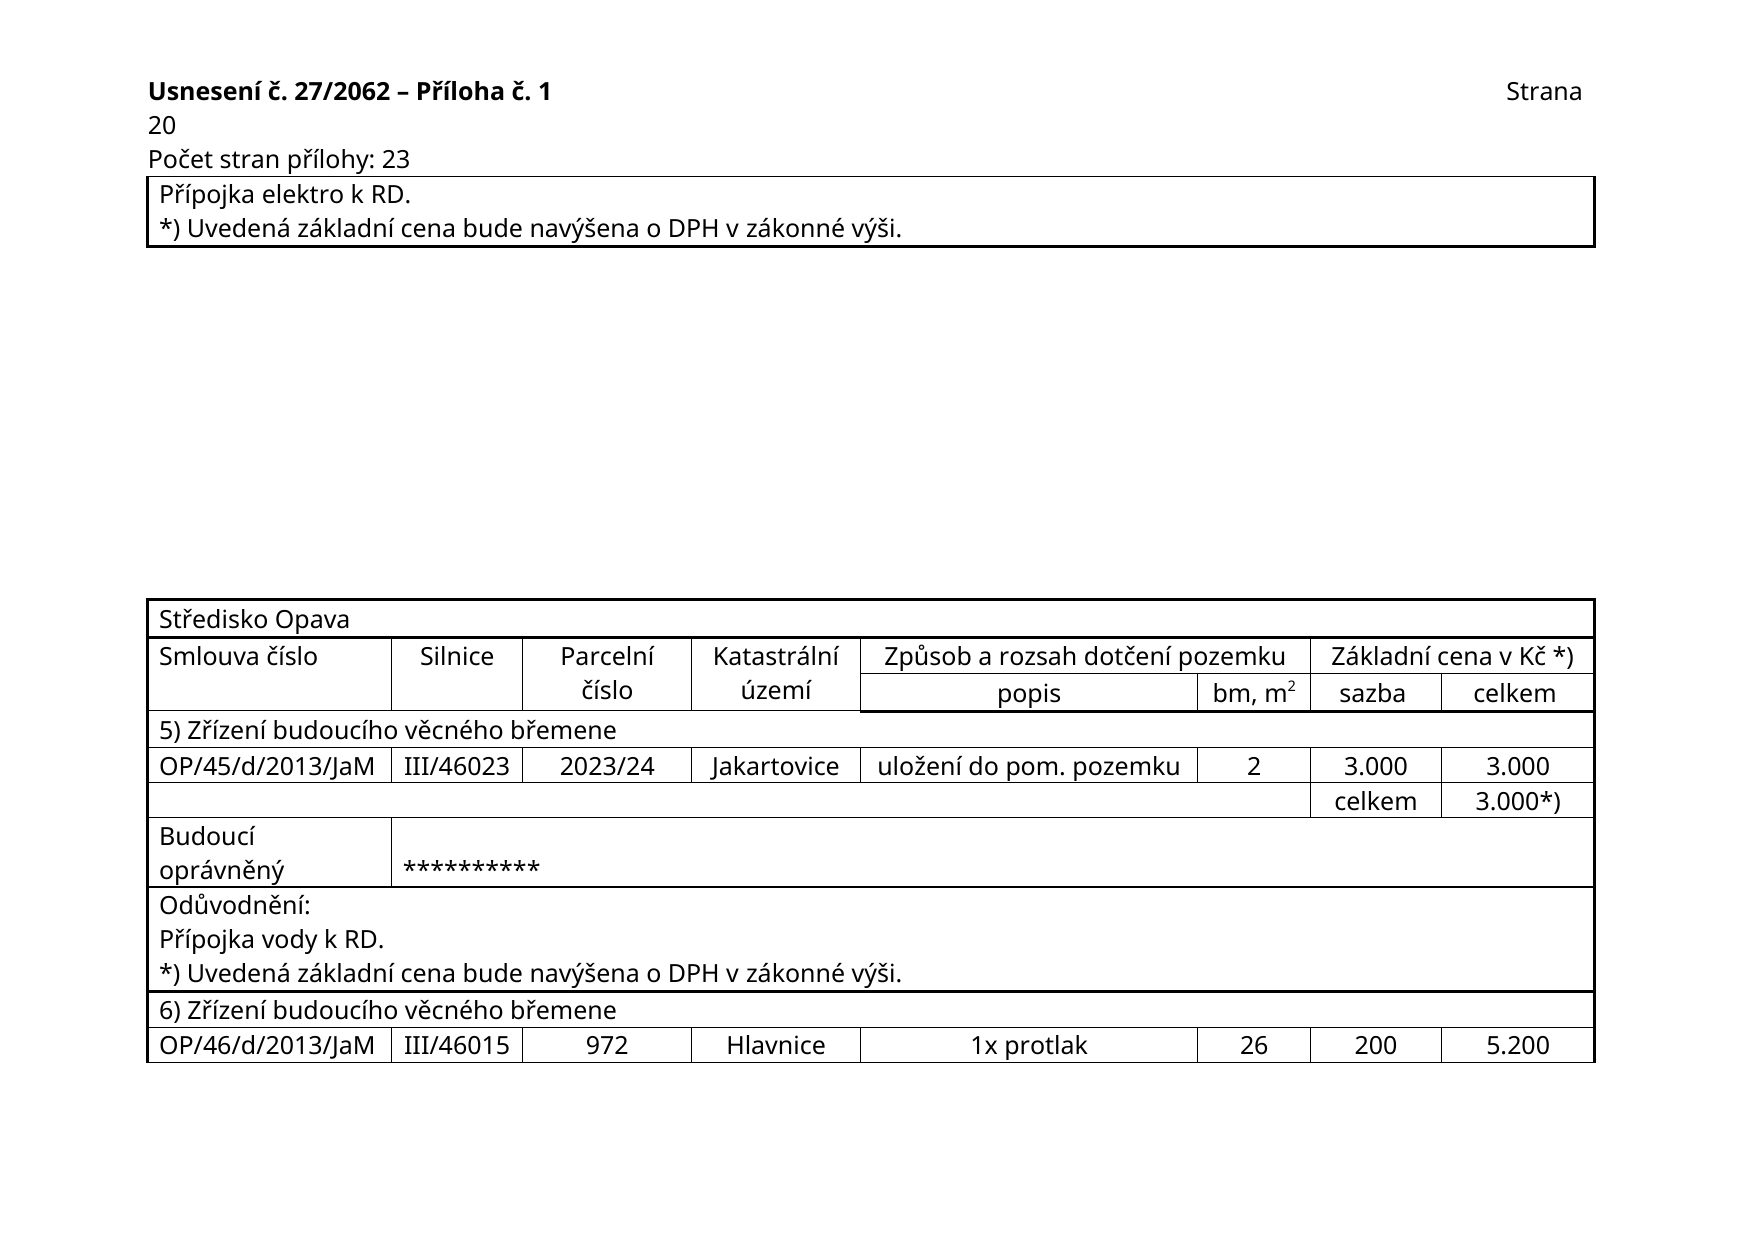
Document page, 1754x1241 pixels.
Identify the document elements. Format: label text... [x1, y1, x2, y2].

table_cell 3.000*) [1442, 783, 1593, 817]
table_cell [149, 783, 1310, 817]
table_cell celkem [1442, 674, 1593, 710]
table_cell Parcelní číslo [523, 639, 691, 710]
table_cell celkem [1311, 783, 1441, 817]
table_cell 5.200 [1442, 1028, 1593, 1062]
table_cell 200 [1311, 1028, 1441, 1062]
table_cell ********** [392, 818, 1593, 886]
table_cell III/46015 [392, 1028, 522, 1062]
table_cell 1x protlak [861, 1028, 1197, 1062]
table_cell Hlavnice [692, 1028, 860, 1062]
table_cell Silnice [392, 639, 522, 710]
table_cell Základní cena v Kč *) [1311, 639, 1593, 673]
table_cell 26 [1198, 1028, 1310, 1062]
table_cell 6) Zřízení budoucího věcného břemene [149, 993, 1593, 1027]
table_cell Přípojka elektro k RD. *) Uvedená základní cena bude navýšena o DPH v zákonné výši. [149, 177, 1593, 245]
table_cell bm, m2 [1198, 674, 1310, 710]
table_header Středisko Opava [149, 601, 1593, 636]
table_cell 3.000 [1311, 748, 1441, 782]
table_cell OP/45/d/2013/JaM [149, 748, 391, 782]
table_cell Smlouva číslo [149, 639, 391, 710]
table_cell 3.000 [1442, 748, 1593, 782]
table_cell Odůvodnění: Přípojka vody k RD. *) Uvedená základní cena bude navýšena o DPH v zákonné výši. [149, 888, 1593, 990]
table_cell Budoucí oprávněný [149, 818, 391, 886]
table_cell 2023/24 [523, 748, 691, 782]
table_cell uložení do pom. pozemku [861, 748, 1197, 782]
table_cell III/46023 [392, 748, 522, 782]
table_cell 5) Zřízení budoucího věcného břemene [149, 711, 1593, 747]
table_cell Jakartovice [692, 748, 860, 782]
table_cell sazba [1311, 674, 1441, 710]
table_cell Způsob a rozsah dotčení pozemku [861, 639, 1310, 673]
table_cell 2 [1198, 748, 1310, 782]
table_cell Katastrální území [692, 639, 860, 710]
table_cell OP/46/d/2013/JaM [149, 1028, 391, 1062]
table_cell 972 [523, 1028, 691, 1062]
table_cell popis [861, 674, 1197, 710]
